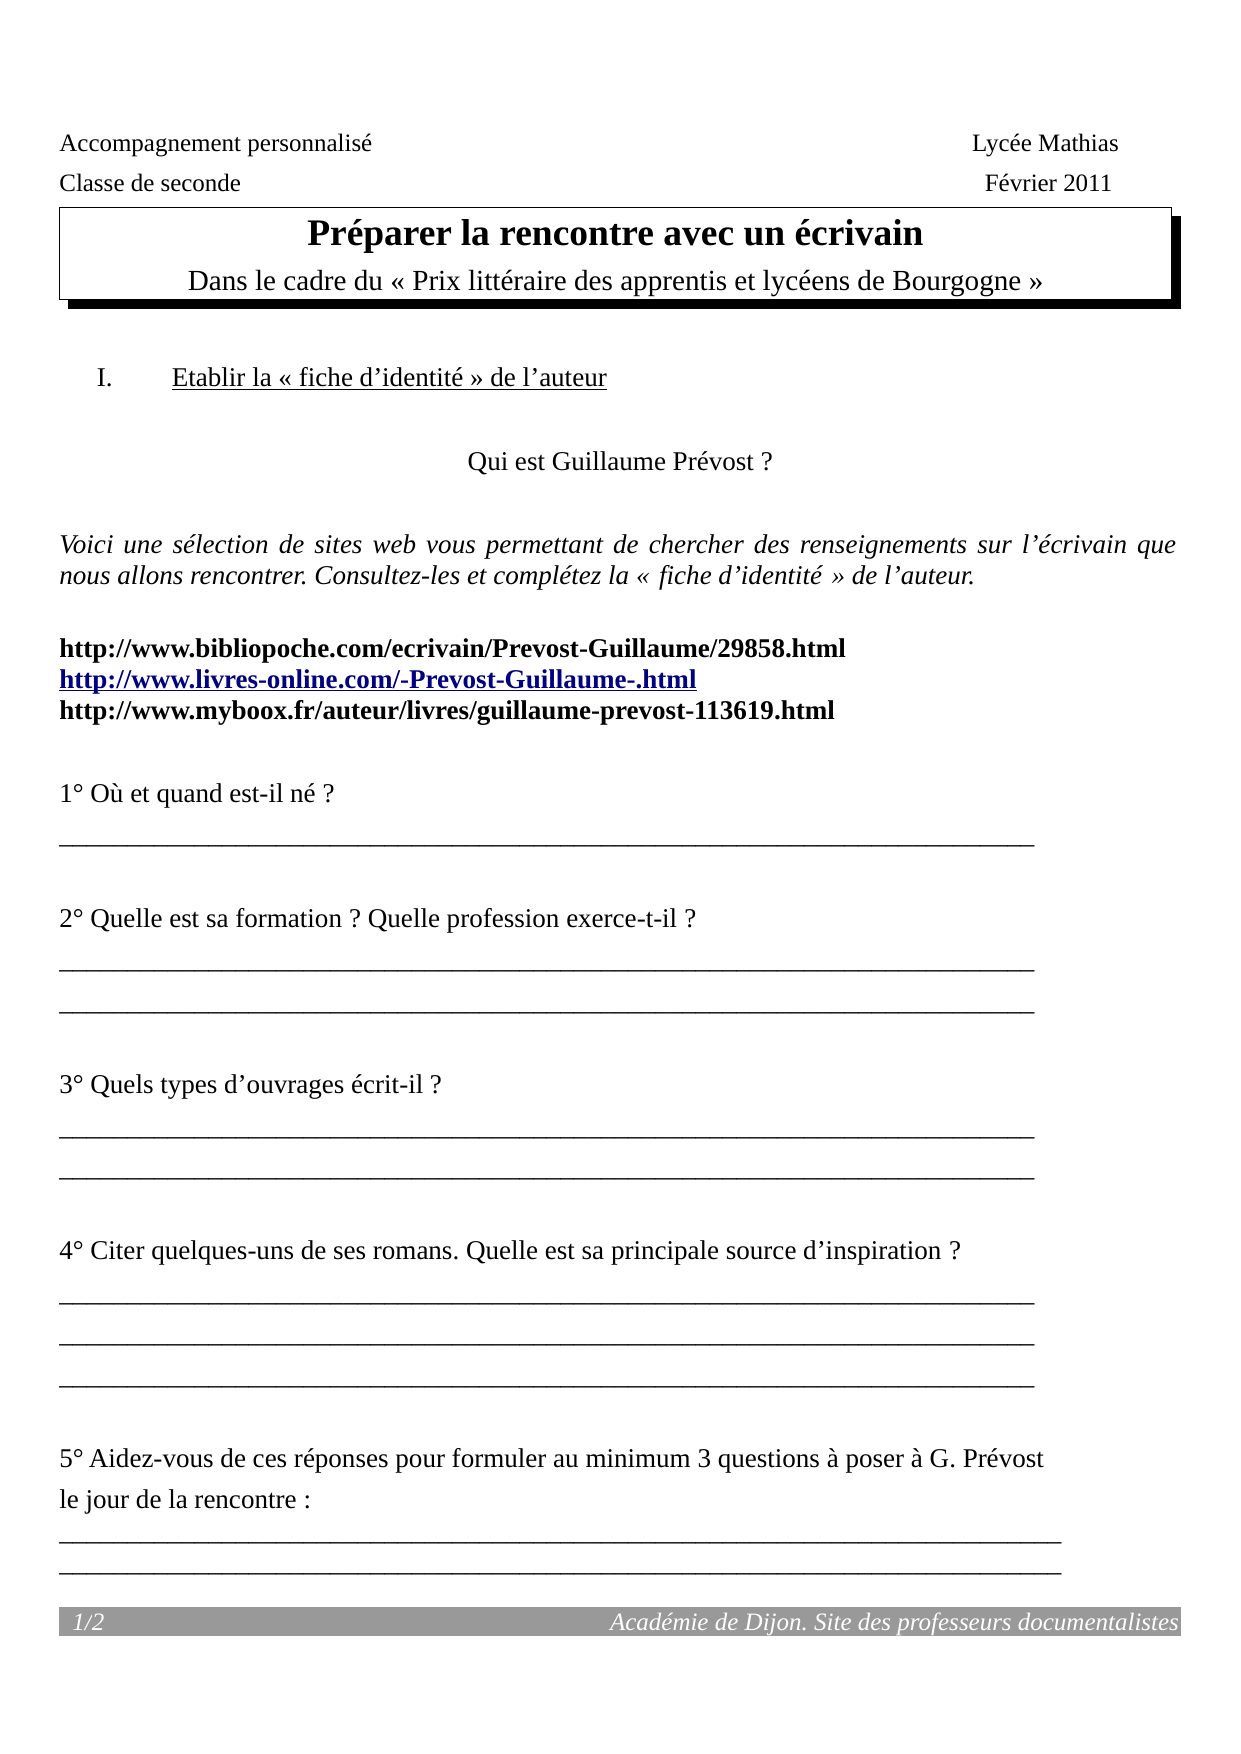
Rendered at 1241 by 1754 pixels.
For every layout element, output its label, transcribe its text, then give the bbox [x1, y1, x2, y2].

text ________________________________________________________________________ [59, 1276, 1181, 1307]
text 3° Quels types d’ouvrages écrit-il ? [59, 1068, 1181, 1099]
text ________________________________________________________________________ [59, 819, 1181, 850]
text ________________________________________________________________________ [59, 1317, 1181, 1348]
list Etablir la « fiche d’identité » de l’auteur [97, 362, 1181, 393]
text __________________________________________________________________________ [59, 1515, 1181, 1546]
text ________________________________________________________________________ [59, 985, 1181, 1016]
text Classe de seconde Février 2011 [59, 168, 1181, 196]
text Dans le cadre du « Prix littéraire des apprentis et lycéens de Bourgogne » [60, 260, 1171, 299]
text ________________________________________________________________________ [59, 1109, 1181, 1141]
text 2° Quelle est sa formation ? Quelle profession exerce-t-il ? [59, 902, 1181, 933]
text 4° Citer quelques-uns de ses romans. Quelle est sa principale source d’inspiration ? [59, 1234, 1181, 1265]
text http://www.bibliopoche.com/ecrivain/Prevost-Guillaume/29858.html [59, 632, 1181, 663]
text ________________________________________________________________________ [59, 943, 1181, 974]
text http://www.livres-online.com/-Prevost-Guillaume-.html [59, 663, 1181, 694]
text Voici une sélection de sites web vous permettant de chercher des renseignements sur l’écrivain que nous allons rencontrer. Consultez-les et complétez la « fiche d’identité » de l’auteur. [59, 528, 1181, 590]
text ________________________________________________________________________ [59, 1151, 1181, 1182]
text Accompagnement personnalisé Lycée Mathias [59, 128, 1181, 157]
text __________________________________________________________________________ [59, 1546, 1181, 1577]
text Qui est Guillaume Prévost ? [59, 445, 1181, 476]
text http://www.myboox.fr/auteur/livres/guillaume-prevost-113619.html [59, 694, 1181, 725]
text le jour de la rencontre : [59, 1484, 1181, 1515]
text 5° Aidez-vous de ces réponses pour formuler au minimum 3 questions à poser à G. Prévost [59, 1442, 1181, 1473]
text ________________________________________________________________________ [59, 1359, 1181, 1390]
text Préparer la rencontre avec un écrivain [60, 208, 1171, 253]
text 1° Où et quand est-il né ? [59, 777, 1181, 808]
